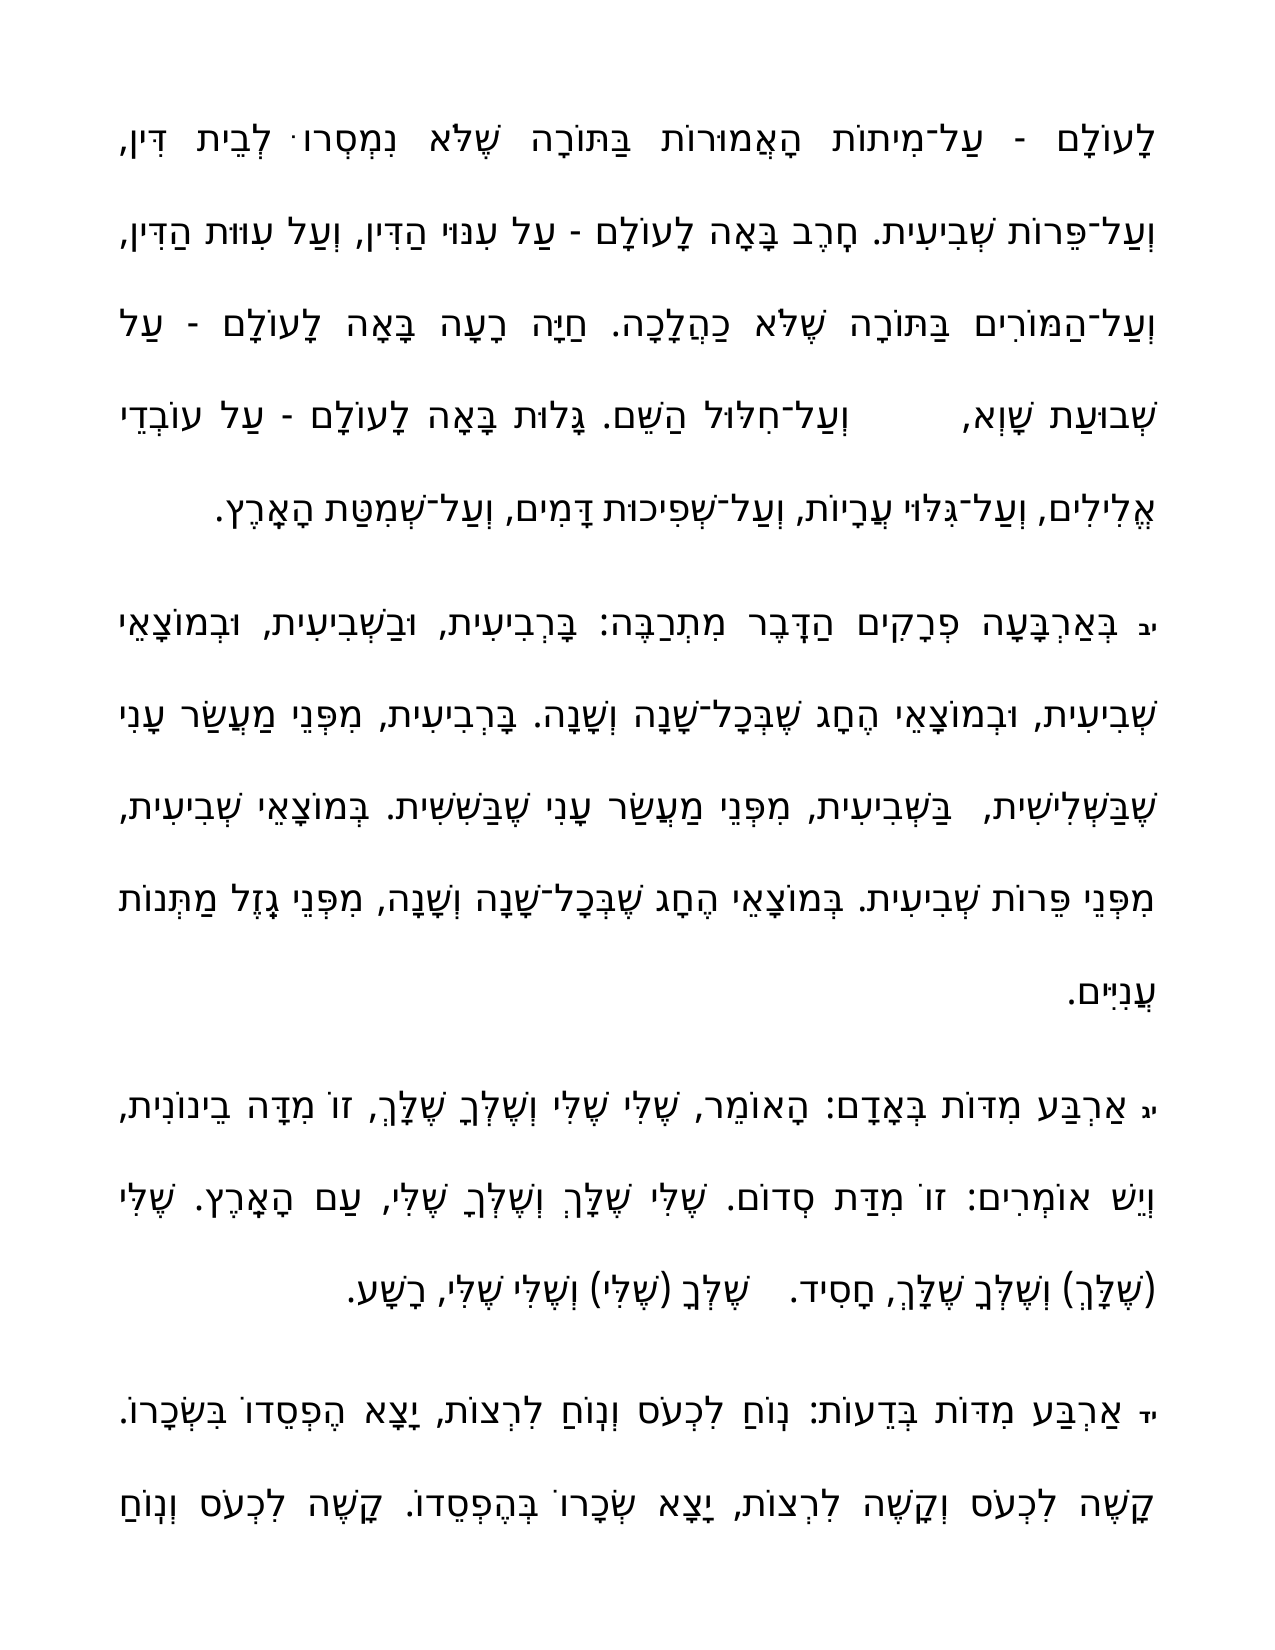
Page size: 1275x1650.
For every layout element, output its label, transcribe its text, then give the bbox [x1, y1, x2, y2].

text לָעוֹלָם - עַל־מִיתוֹת הָאֲמוּרוֹת בַּתּוֹרָה שֶׁלֹּא נִמְסְרוּ לְבֵית דִּין, וְעַל־פֵּרוֹת שְׁבִיעִית. חֶֽרֶב בָּאָה לָעוֹלָם - עַל עִנּוּי הַדִּין, וְעַל עִוּוּת הַדִּין, וְעַל־הַמּוֹרִים בַּתּוֹרָה שֶׁלֹּא כַהֲלָכָה. חַיָּה רָעָה בָּאָה לָעוֹלָם - עַל שְׁבוּעַת שָׁוְא, וְעַל־חִלּוּל הַשֵּׁם. גָּלוּת בָּאָה לָעוֹלָם - עַל עוֹבְדֵי אֱלִילִים, וְעַל־גִּלּוּי עֲרָיוֹת, וְעַל־שְׁפִיכוּת דָּמִים, וְעַל־שְׁמִטַּת הָאָֽרֶץ. [118, 118, 1157, 536]
text יד אַרְבַּע מִדּוֹת בְּדֵעוֹת: נֽוֹחַ לִכְעֹס וְנֽוֹחַ לִרְצוֹת, יָצָא הֶפְסֵדוֹ בִּשְׂכָרוֹ. קָשֶׁה לִכְעֹס וְקָשֶׁה לִרְצוֹת, יָצָא שְׂכָרוֹ בְּהֶפְסֵדוֹ. קָשֶׁה לִכְעֹס וְנֽוֹחַ [118, 1390, 1157, 1531]
text יג אַרְבַּע מִדּוֹת בְּאָדָם: הָאוֹמֵר, שֶׁלִּי שֶׁלִּי וְשֶׁלְּךָ שֶׁלָּךְ, זוֹ מִדָּה בֵינוֹנִית, וְיֵשׁ אוֹמְרִים: זוֹ מִדַּת סְדוֹם. שֶׁלִּי שֶׁלָּךְ וְשֶׁלְּךָ שֶׁלִּי, עַם הָאָֽרֶץ. שֶׁלִּי (שֶׁלָּךְ) וְשֶׁלְּךָ שֶׁלָּךְ, חָסִיד. שֶׁלְּךָ (שֶׁלִּי) וְשֶׁלִּי שֶׁלִּי, רָשָׁע. [118, 1084, 1157, 1318]
text יב בְּאַרְבָּעָה פְרָקִים הַדֶּֽבֶר מִתְרַבֶּה: בָּרְבִיעִית, וּבַשְׁבִיעִית, וּבְמוֹצָאֵי שְׁבִיעִית, וּבְמוֹצָאֵי הֶחָג שֶׁבְּכָל־שָׁנָה וְשָׁנָה. בָּרְבִיעִית, מִפְּנֵי מַעֲשַׂר עָנִי שֶׁבַּשְּׁלִישִׁית, בַּשְּׁבִיעִית, מִפְּנֵי מַעֲשַׂר עָנִי שֶׁבַּשִּׁשִּׁית. בְּמוֹצָאֵי שְׁבִיעִית, מִפְּנֵי פֵּרוֹת שְׁבִיעִית. בְּמוֹצָאֵי הֶחָג שֶׁבְּכָל־שָׁנָה וְשָׁנָה, מִפְּנֵי גֵֽזֶל מַתְּנוֹת עֲנִיִּים. [118, 601, 1157, 1019]
